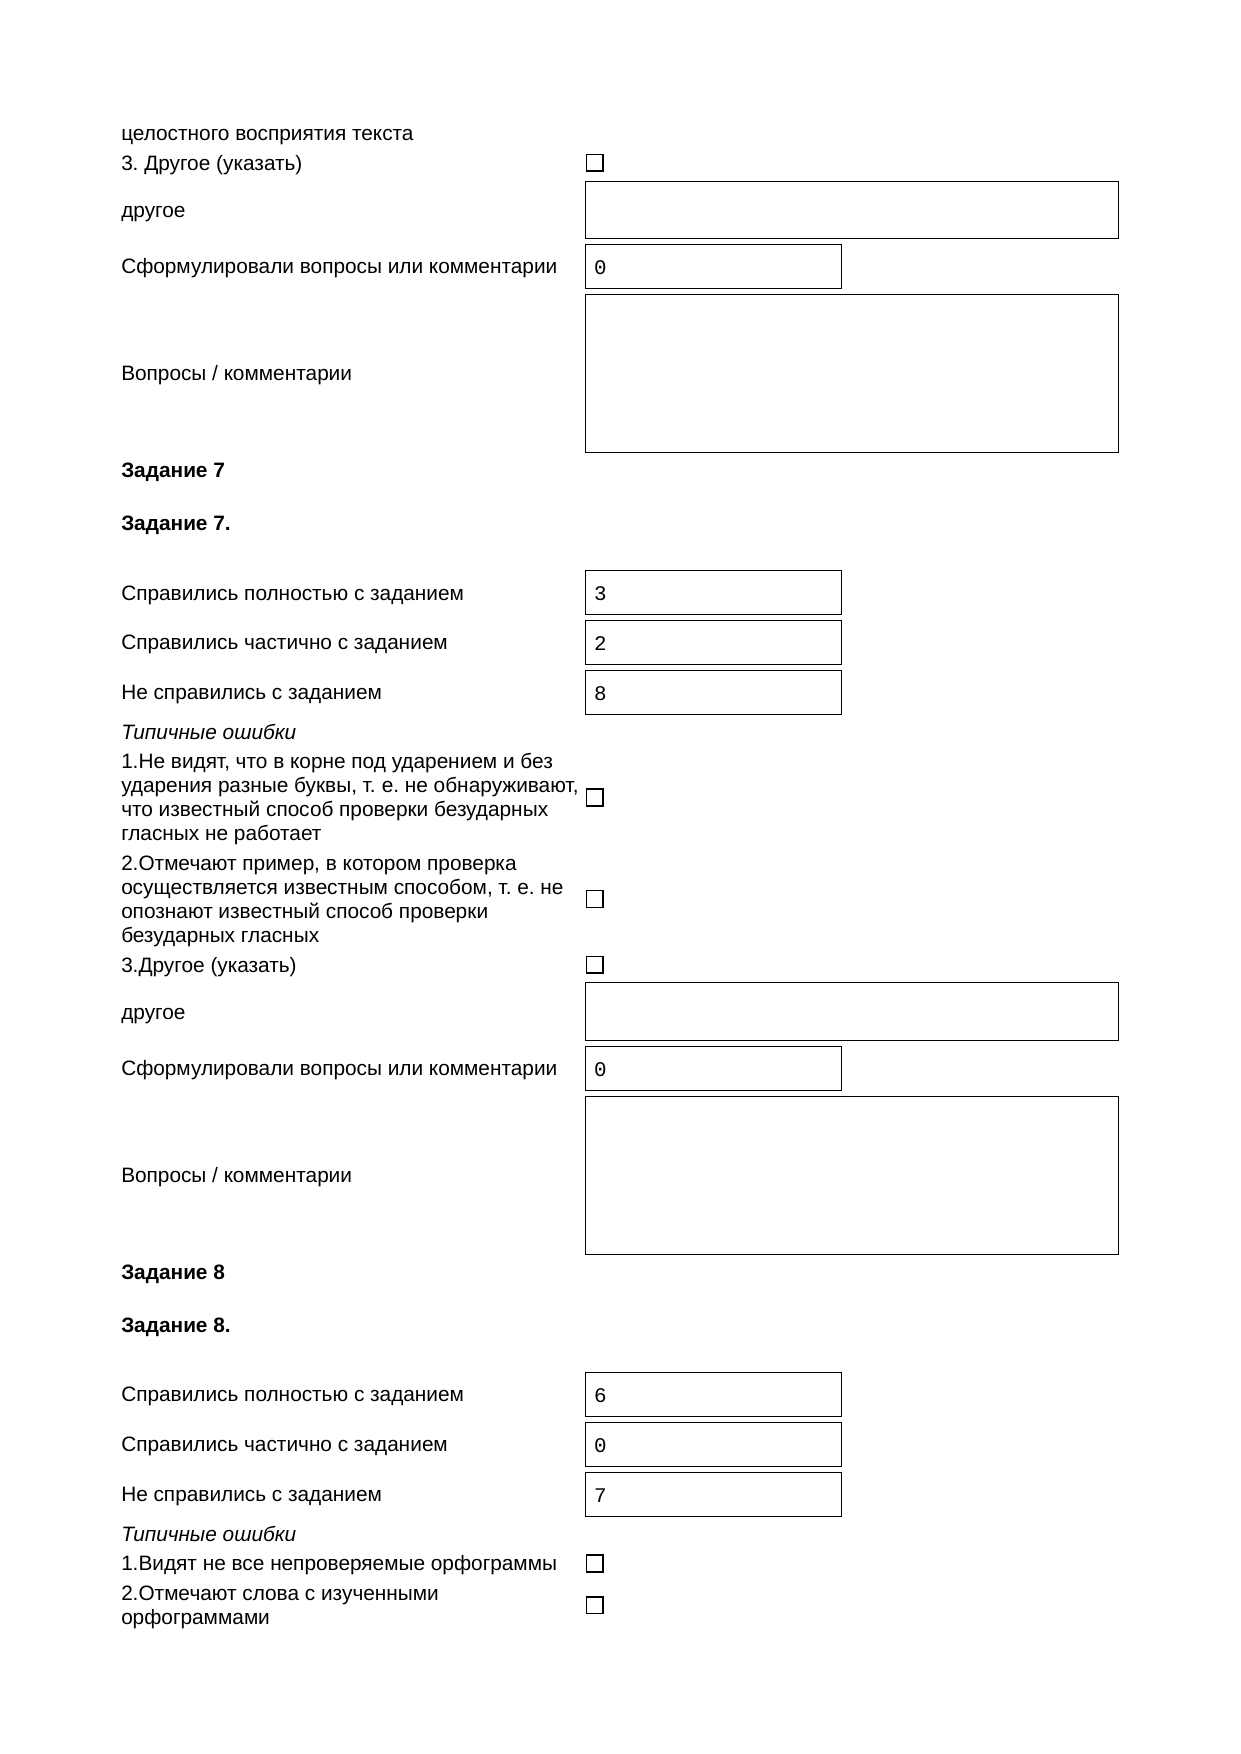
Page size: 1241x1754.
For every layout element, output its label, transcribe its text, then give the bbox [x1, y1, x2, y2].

table_cell Задание 7 Задание 7. [118, 455, 1122, 568]
table_cell [582, 1548, 1122, 1578]
table_cell [582, 1419, 1122, 1469]
table_cell [582, 568, 1122, 617]
table_cell Cправились полностью с заданием [118, 568, 582, 617]
table_cell Типичные ошибки [118, 717, 1122, 746]
table_cell другое [118, 178, 582, 241]
table_cell [582, 291, 1122, 455]
table_cell [582, 118, 1122, 148]
table_cell Не справились с заданием [118, 667, 582, 717]
table_cell 1.Видят не все непроверяемые орфограммы [118, 1548, 582, 1578]
table_cell Не справились с заданием [118, 1469, 582, 1518]
table_cell 2.Отмечают пример, в котором проверка осуществляется известным способом, т. е. не опознают известный способ проверки безударных гласных [118, 848, 582, 950]
table_cell [582, 667, 1122, 717]
table_cell Вопросы / комментарии [118, 1093, 582, 1257]
table_cell Cправились частично с заданием [118, 1419, 582, 1469]
table_cell 3. Другое (указать) [118, 148, 582, 178]
table_cell Задание 8 Задание 8. [118, 1257, 1122, 1369]
table_cell Сформулировали вопросы или комментарии [118, 1043, 582, 1093]
table_cell [582, 178, 1122, 241]
table_cell [582, 241, 1122, 291]
table_cell [582, 746, 1122, 848]
table_cell Типичные ошибки [118, 1519, 1122, 1548]
table_cell 3.Другое (указать) [118, 950, 582, 979]
table_cell [582, 1370, 1122, 1419]
table_cell [582, 950, 1122, 979]
table_cell [582, 1469, 1122, 1518]
table_cell целостного восприятия текста [118, 118, 582, 148]
table_cell [582, 980, 1122, 1043]
table_cell [582, 1093, 1122, 1257]
table_cell [582, 848, 1122, 950]
table_cell другое [118, 980, 582, 1043]
table_cell Cправились частично с заданием [118, 617, 582, 667]
table_cell [582, 1043, 1122, 1093]
table_cell Cправились полностью с заданием [118, 1370, 582, 1419]
table_cell [582, 148, 1122, 178]
table_cell Вопросы / комментарии [118, 291, 582, 455]
table_cell [582, 1578, 1122, 1632]
table_cell 1.Не видят, что в корне под ударением и без ударения разные буквы, т. е. не обнаруживают, что известный способ проверки безударных гласных не работает [118, 746, 582, 848]
table_cell Сформулировали вопросы или комментарии [118, 241, 582, 291]
table_cell 2.Отмечают слова с изученными орфограммами [118, 1578, 582, 1632]
table_cell [582, 617, 1122, 667]
